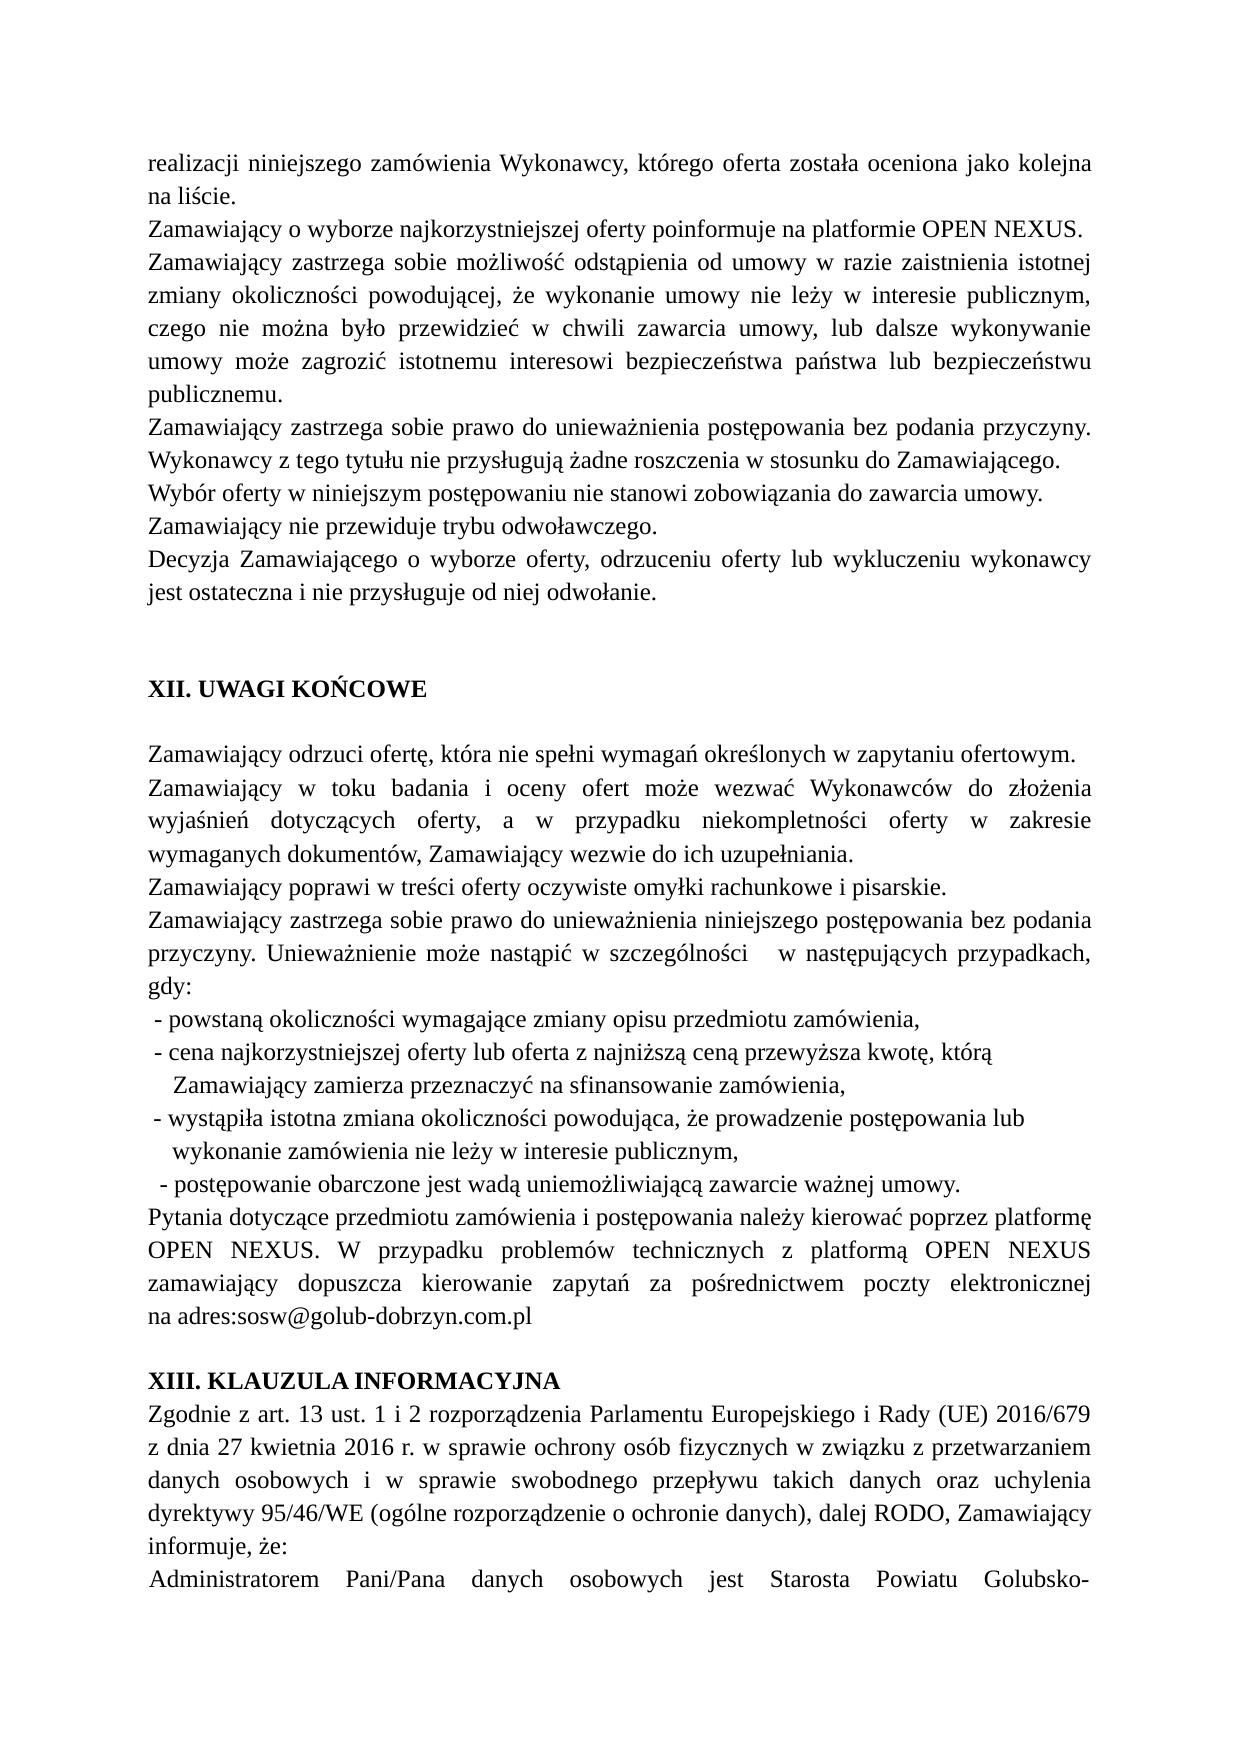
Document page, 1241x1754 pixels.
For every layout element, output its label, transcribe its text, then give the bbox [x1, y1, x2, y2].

text Zamawiający nie przewiduje trybu odwoławczego. [148, 511, 1092, 540]
text Decyzja Zamawiającego o wyborze oferty, odrzuceniu oferty lub wykluczeniu wykonawcy jest ostateczna i nie przysługuje od niej odwołanie. [148, 544, 1092, 606]
text - wystąpiła istotna zmiana okoliczności powodująca, że prowadzenie postępowania lub [153, 1103, 1090, 1132]
text Administratorem Pani/Pana danych osobowych jest Starosta Powiatu Golubsko- [149, 1564, 1090, 1593]
text Zamawiający o wyborze najkorzystniejszej oferty poinformuje na platformie OPEN NEXUS. [148, 214, 1092, 242]
text - postępowanie obarczone jest wadą uniemożliwiającą zawarcie ważnej umowy. [153, 1169, 1090, 1198]
text Zamawiający poprawi w treści oferty oczywiste omyłki rachunkowe i pisarskie. [148, 872, 1092, 900]
text XIII. KLAUZULA INFORMACYJNA [148, 1366, 1092, 1395]
text Zamawiający zamierza przeznaczyć na sfinansowanie zamówienia, [148, 1070, 1090, 1098]
text Pytania dotyczące przedmiotu zamówienia i postępowania należy kierować poprzez platformę OPEN NEXUS. W przypadku problemów technicznych z platformą OPEN NEXUS zamawiający dopuszcza kierowanie zapytań za pośrednictwem poczty elektronicznej na adres:sosw@golub-dobrzyn.com.pl [148, 1202, 1092, 1330]
text Zamawiający odrzuci ofertę, która nie spełni wymagań określonych w zapytaniu ofertowym. [148, 739, 1092, 768]
text Zgodnie z art. 13 ust. 1 i 2 rozporządzenia Parlamentu Europejskiego i Rady (UE) 2016/679 z dnia 27 kwietnia 2016 r. w sprawie ochrony osób fizycznych w związku z przetwarzaniem danych osobowych i w sprawie swobodnego przepływu takich danych oraz uchylenia dyrektywy 95/46/WE (ogólne rozporządzenie o ochronie danych), dalej RODO, Zamawiający informuje, że: [148, 1399, 1092, 1560]
text Zamawiający zastrzega sobie możliwość odstąpienia od umowy w razie zaistnienia istotnej zmiany okoliczności powodującej, że wykonanie umowy nie leży w interesie publicznym, czego nie można było przewidzieć w chwili zawarcia umowy, lub dalsze wykonywanie umowy może zagrozić istotnemu interesowi bezpieczeństwa państwa lub bezpieczeństwu publicznemu. [148, 247, 1092, 408]
text Zamawiający w toku badania i oceny ofert może wezwać Wykonawców do złożenia wyjaśnień dotyczących oferty, a w przypadku niekompletności oferty w zakresie wymaganych dokumentów, Zamawiający wezwie do ich uzupełniania. [148, 773, 1092, 867]
text Zamawiający zastrzega sobie prawo do unieważnienia niniejszego postępowania bez podania przyczyny. Unieważnienie może nastąpić w szczególności w następujących przypadkach, gdy: [148, 905, 1092, 999]
text Zamawiający zastrzega sobie prawo do unieważnienia postępowania bez podania przyczyny. Wykonawcy z tego tytułu nie przysługują żadne roszczenia w stosunku do Zamawiającego. [148, 412, 1092, 474]
text wykonanie zamówienia nie leży w interesie publicznym, [153, 1136, 1090, 1164]
text Wybór oferty w niniejszym postępowaniu nie stanowi zobowiązania do zawarcia umowy. [148, 478, 1092, 507]
text - powstaną okoliczności wymagające zmiany opisu przedmiotu zamówienia, [148, 1004, 1092, 1032]
text - cena najkorzystniejszej oferty lub oferta z najniższą ceną przewyższa kwotę, którą [148, 1037, 1090, 1066]
text realizacji niniejszego zamówienia Wykonawcy, którego oferta została oceniona jako kolejna na liście. [148, 148, 1092, 209]
text XII. UWAGI KOŃCOWE [148, 674, 1092, 703]
